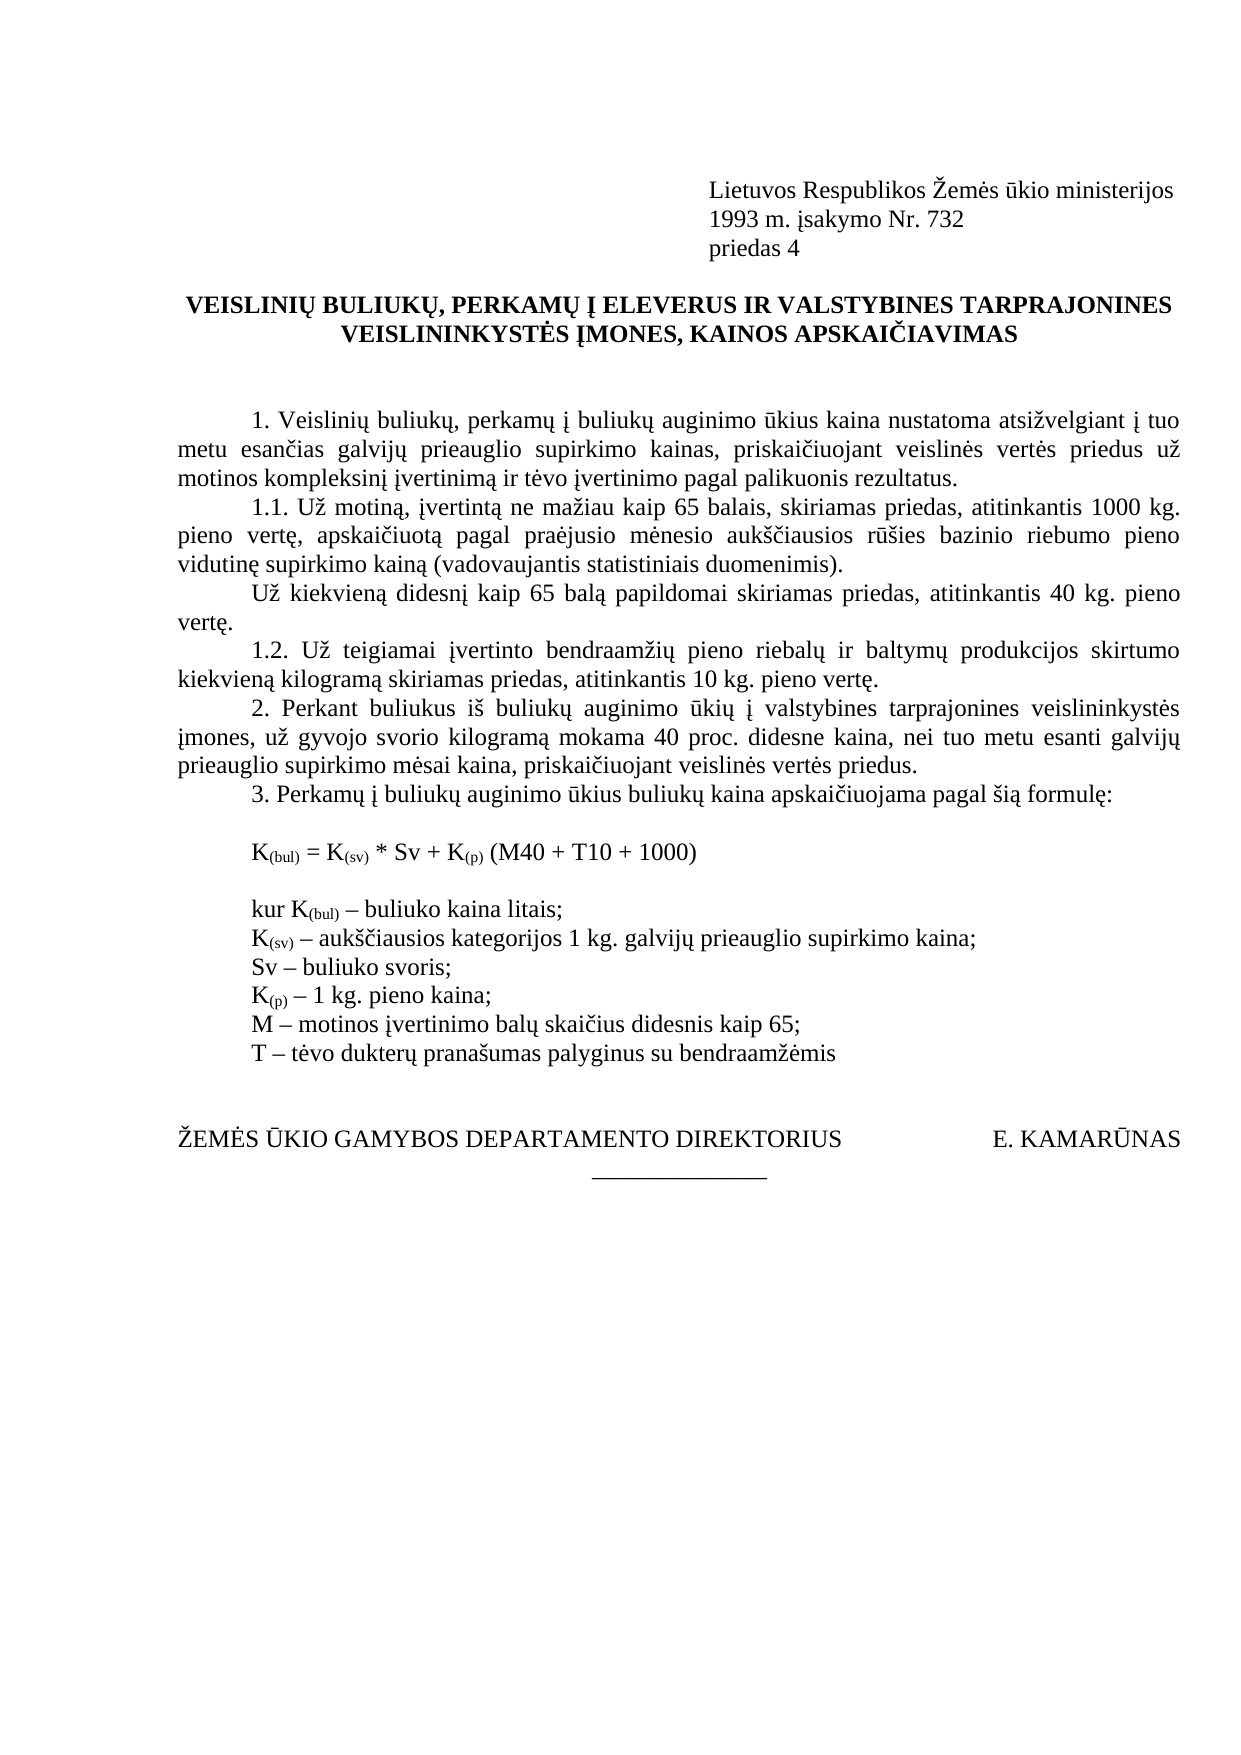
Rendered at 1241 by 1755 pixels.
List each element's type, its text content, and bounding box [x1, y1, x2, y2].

text 1.1. Už motiną, įvertintą ne mažiau kaip 65 balais, skiriamas priedas, atitinkantis 1000 kg. pieno vertę, apskaičiuotą pagal praėjusio mėnesio aukščiausios rūšies bazinio riebumo pieno vidutinę supirkimo kainą (vadovaujantis statistiniais duomenimis). [177, 492, 1181, 578]
text K(bul) = K(sv) * Sv + K(p) (M40 + T10 + 1000) [177, 837, 1181, 866]
text Sv – buliuko svoris; [177, 952, 1181, 981]
text K(sv) – aukščiausios kategorijos 1 kg. galvijų prieauglio supirkimo kaina; [177, 923, 1181, 952]
text priedas 4 [177, 233, 1181, 262]
text kur K(bul) – buliuko kaina litais; [177, 894, 1181, 923]
text Lietuvos Respublikos Žemės ūkio ministerijos [177, 176, 1181, 204]
text K(p) – 1 kg. pieno kaina; [177, 981, 1181, 1009]
text ŽEMĖS ŪKIO GAMYBOS DEPARTAMENTO DIREKTORIUS E. KAMARŪNAS [177, 1124, 1181, 1153]
text 1. Veislinių buliukų, perkamų į buliukų auginimo ūkius kaina nustatoma atsižvelgiant į tuo metu esančias galvijų prieauglio supirkimo kainas, priskaičiuojant veislinės vertės priedus už motinos kompleksinį įvertinimą ir tėvo įvertinimo pagal palikuonis rezultatus. [177, 406, 1181, 492]
text ______________ [177, 1153, 1181, 1182]
text 1.2. Už teigiamai įvertinto bendraamžių pieno riebalų ir baltymų produkcijos skirtumo kiekvieną kilogramą skiriamas priedas, atitinkantis 10 kg. pieno vertę. [177, 636, 1181, 693]
text M – motinos įvertinimo balų skaičius didesnis kaip 65; [177, 1009, 1181, 1038]
text 1993 m. įsakymo Nr. 732 [177, 204, 1181, 233]
text VEISLINIŲ BULIUKŲ, PERKAMŲ Į ELEVERUS IR VALSTYBINES TARPRAJONINES VEISLININKYSTĖS ĮMONES, KAINOS APSKAIČIAVIMAS [177, 291, 1181, 348]
text 2. Perkant buliukus iš buliukų auginimo ūkių į valstybines tarprajonines veislininkystės įmones, už gyvojo svorio kilogramą mokama 40 proc. didesne kaina, nei tuo metu esanti galvijų prieauglio supirkimo mėsai kaina, priskaičiuojant veislinės vertės priedus. [177, 693, 1181, 779]
text Už kiekvieną didesnį kaip 65 balą papildomai skiriamas priedas, atitinkantis 40 kg. pieno vertę. [177, 578, 1181, 636]
text T – tėvo dukterų pranašumas palyginus su bendraamžėmis [177, 1038, 1181, 1067]
text 3. Perkamų į buliukų auginimo ūkius buliukų kaina apskaičiuojama pagal šią formulę: [177, 779, 1181, 808]
